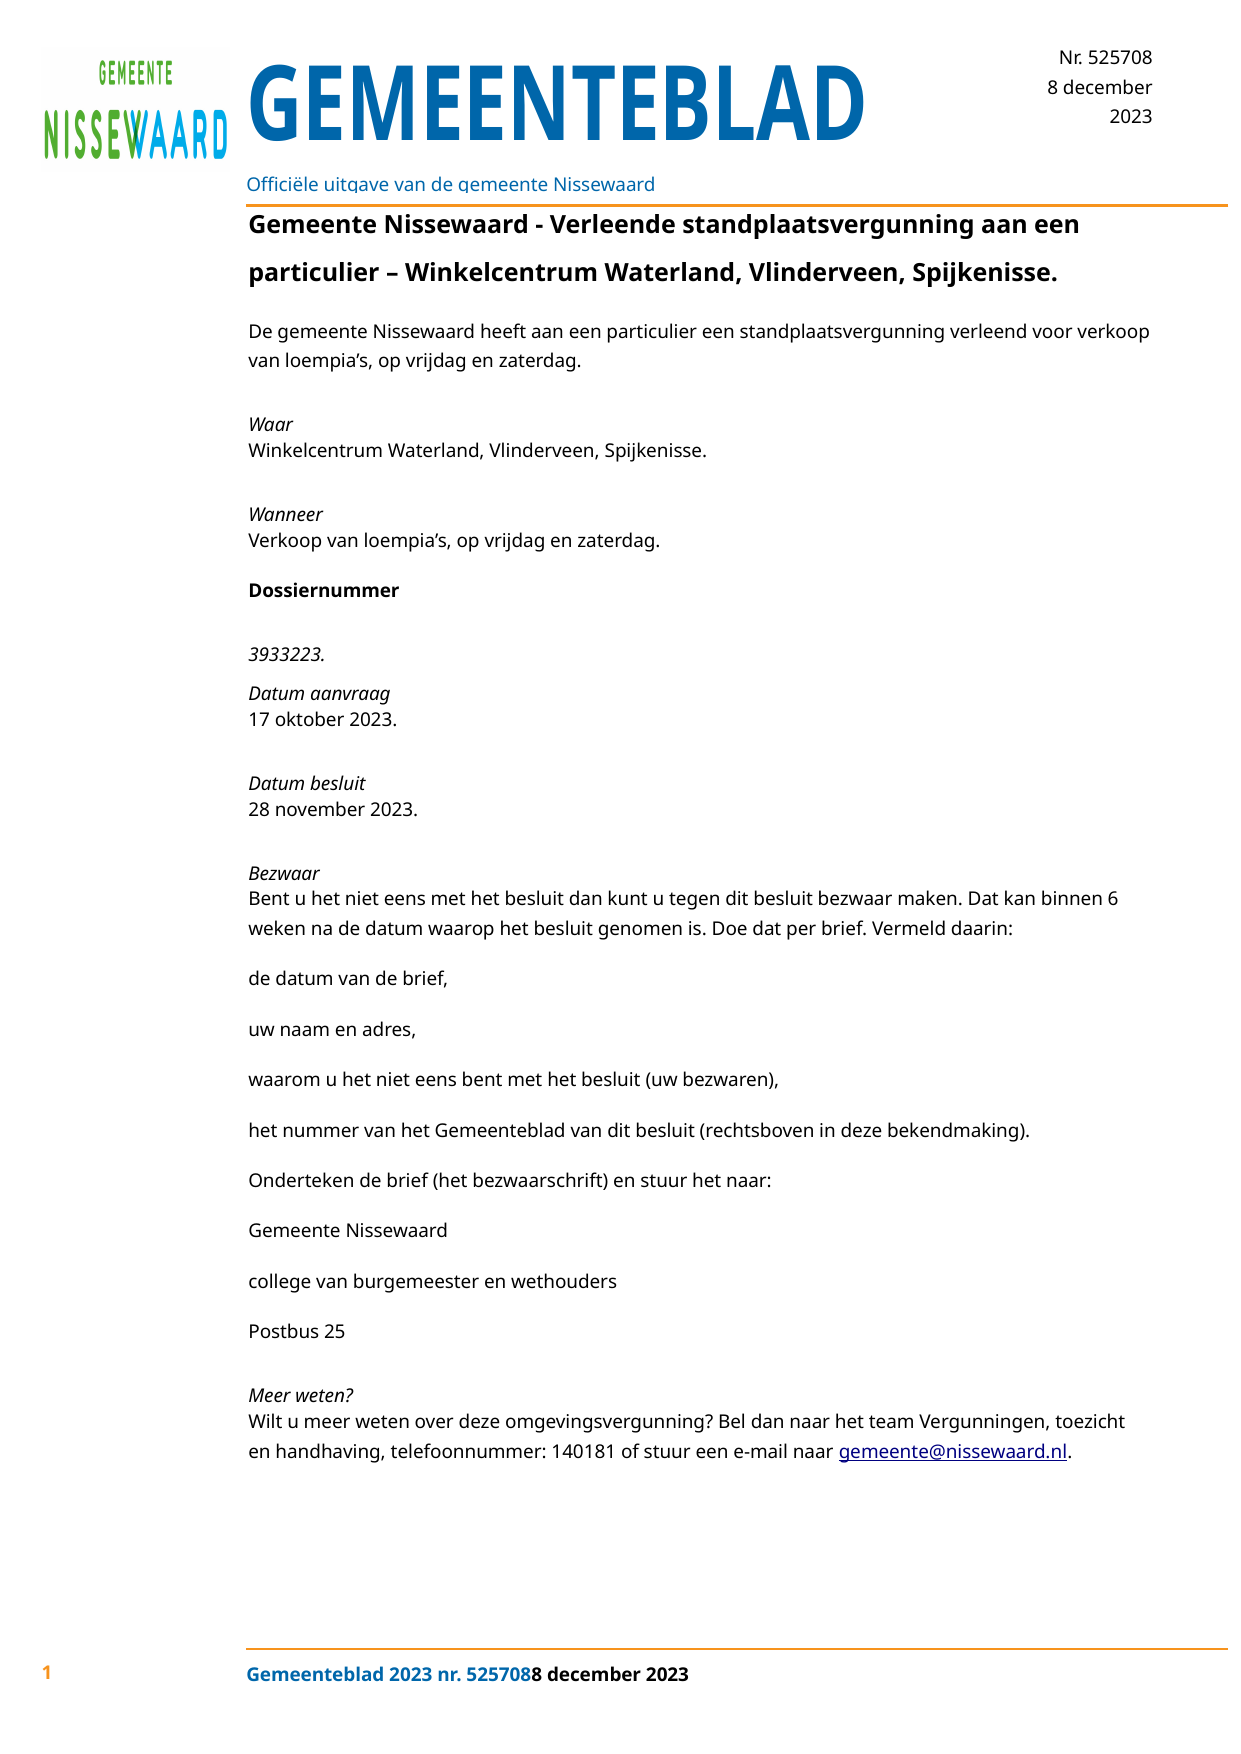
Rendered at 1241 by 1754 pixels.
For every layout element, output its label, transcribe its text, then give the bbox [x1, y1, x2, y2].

text De gemeente Nissewaard heeft aan een particulier een standplaatsvergunning verleend voor verkoop van loempia’s, op vrijdag en zaterdag. [248, 318, 1152, 373]
text uw naam en adres, [248, 1016, 1152, 1042]
text het nummer van het Gemeenteblad van dit besluit (rechtsboven in deze bekendmaking). [248, 1117, 1152, 1143]
text Winkelcentrum Waterland, Vlinderveen, Spijkenisse. [248, 437, 1152, 463]
text Bezwaar [248, 860, 1152, 886]
text college van burgemeester en wethouders [248, 1268, 1152, 1294]
text Datum aanvraag [248, 681, 1152, 706]
text de datum van de brief, [248, 966, 1152, 991]
text Gemeente Nissewaard - Verleende standplaatsvergunning aan een particulier – Winkelcentrum Waterland, Vlinderveen, Spijkenisse. [248, 207, 1152, 288]
text Bent u het niet eens met het besluit dan kunt u tegen dit besluit bezwaar maken. Dat kan binnen 6 weken na de datum waarop het besluit genomen is. Doe dat per brief. Vermeld daarin: [248, 886, 1152, 941]
text Postbus 25 [248, 1318, 1152, 1344]
picture [41, 47, 231, 172]
text 17 oktober 2023. [248, 706, 1152, 732]
text Meer weten? [248, 1382, 1152, 1408]
text waarom u het niet eens bent met het besluit (uw bezwaren), [248, 1066, 1152, 1092]
text Gemeente Nissewaard [248, 1218, 1152, 1243]
text Onderteken de brief (het bezwaarschrift) en stuur het naar: [248, 1167, 1152, 1193]
text Waar [248, 411, 1152, 437]
text Wilt u meer weten over deze omgevingsvergunning? Bel dan naar het team Vergunningen, toezicht en handhaving, telefoonnummer: 140181 of stuur een e-mail naar gemeente@nissewaard.nl. [248, 1408, 1152, 1463]
text 28 november 2023. [248, 796, 1152, 822]
text Dossiernummer [248, 577, 1152, 603]
text 3933223. [248, 641, 1152, 667]
text Verkoop van loempia’s, op vrijdag en zaterdag. [248, 527, 1152, 553]
text Wanneer [248, 501, 1152, 527]
text Datum besluit [248, 770, 1152, 796]
